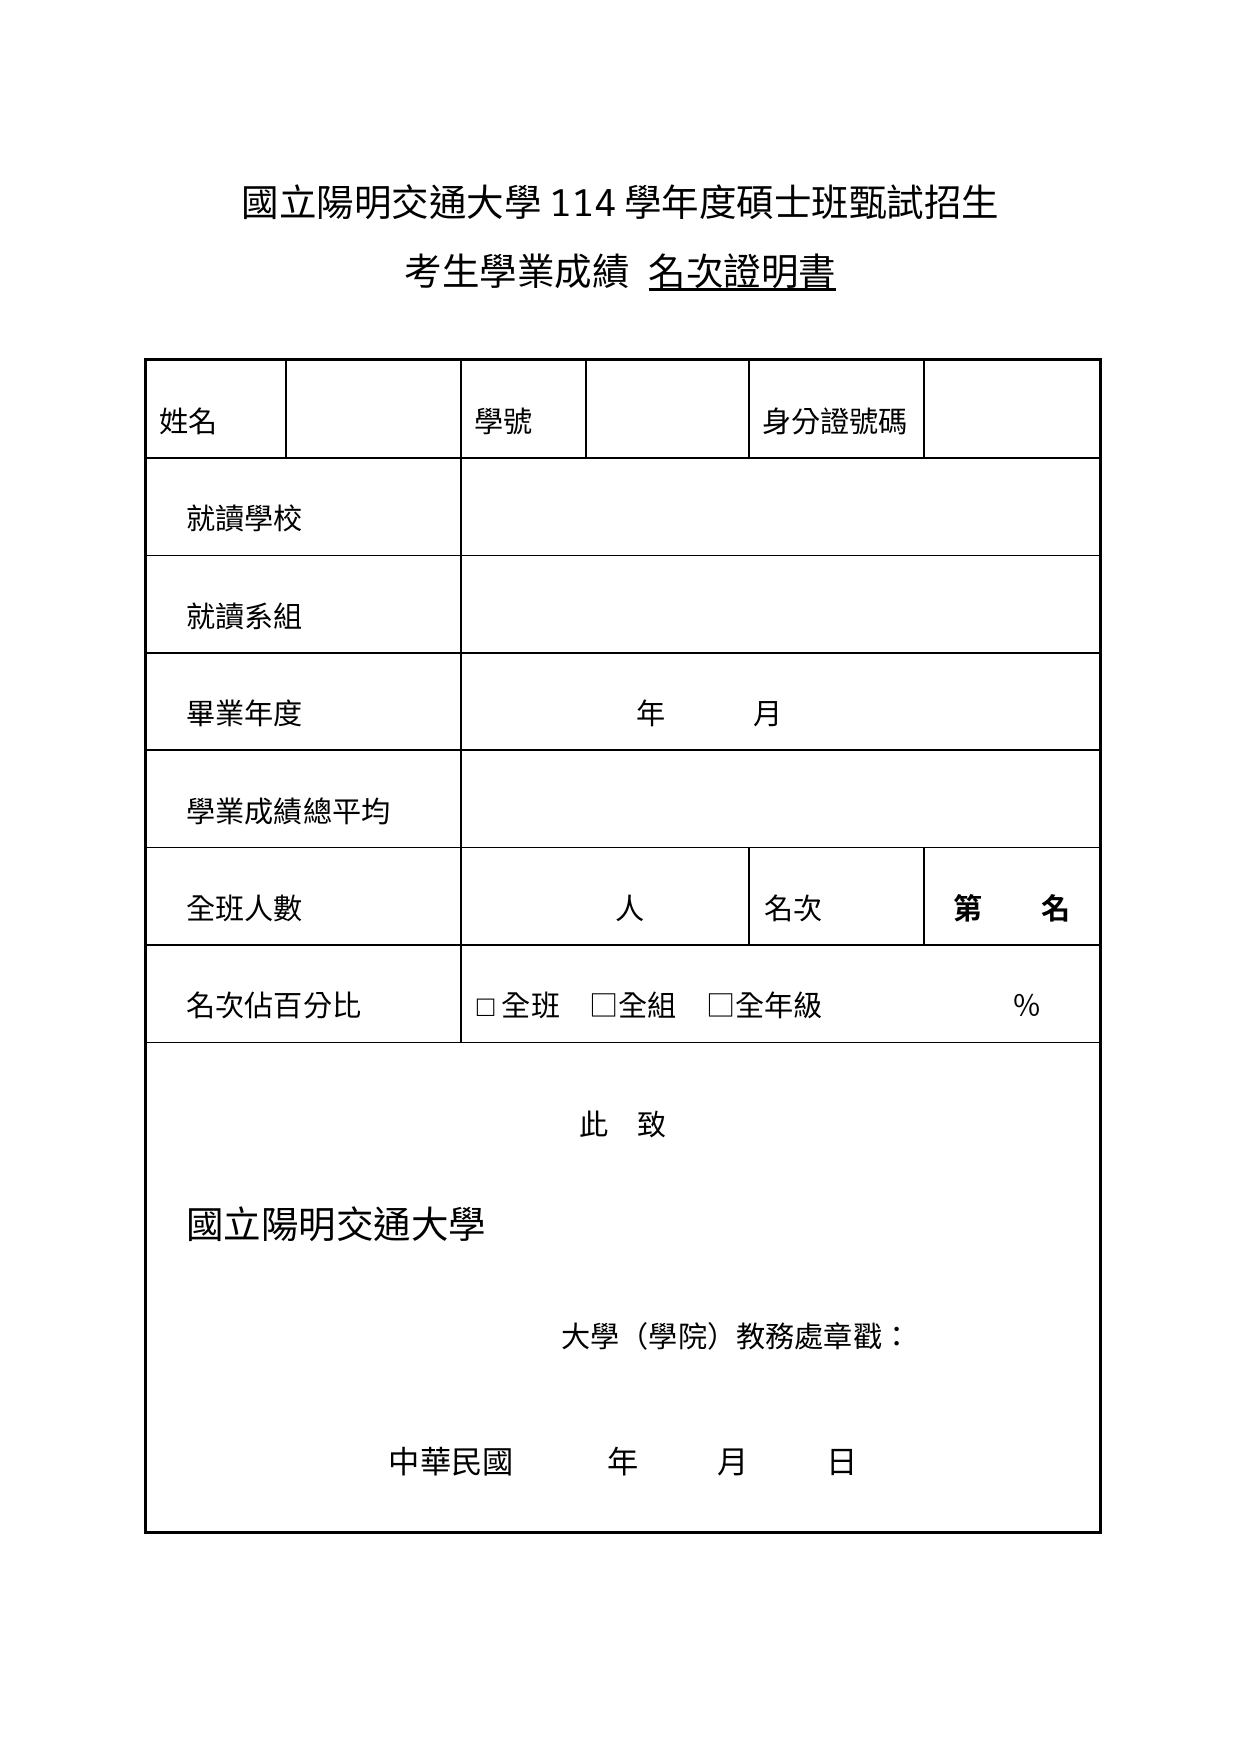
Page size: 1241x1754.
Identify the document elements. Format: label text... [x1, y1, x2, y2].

table_header 姓名 [147, 361, 285, 457]
table_header [587, 361, 748, 457]
table_cell [462, 751, 1099, 847]
table_cell [462, 556, 1099, 652]
table_cell 年 月 [462, 654, 1099, 749]
table_cell 名次 [750, 848, 923, 944]
table_cell 第 名 [925, 848, 1099, 944]
table_cell 名次佔百分比 [147, 946, 460, 1042]
table_cell 學業成績總平均 [147, 751, 460, 847]
table_cell 畢業年度 [147, 654, 460, 749]
table_cell 就讀學校 [147, 459, 460, 554]
table_cell [462, 459, 1099, 554]
table_cell 全班人數 [147, 848, 460, 944]
table_header [287, 361, 460, 457]
table_cell 人 [462, 848, 748, 944]
table_cell 此 致 國立陽明交通大學 大學（學院）教務處章戳： 中華民國 年 月 日 [147, 1043, 1099, 1531]
table_header 學號 [462, 361, 585, 457]
table_header [925, 361, 1099, 457]
table_header 身分證號碼 [750, 361, 923, 457]
table_cell 就讀系組 [147, 556, 460, 652]
text 國立陽明交通大學114學年度碩士班甄試招生 [146, 158, 1094, 221]
table_cell □ 全班 □全組 □全年級 ％ [462, 946, 1099, 1042]
text 考生學業成績 名次證明書 [146, 227, 1094, 289]
